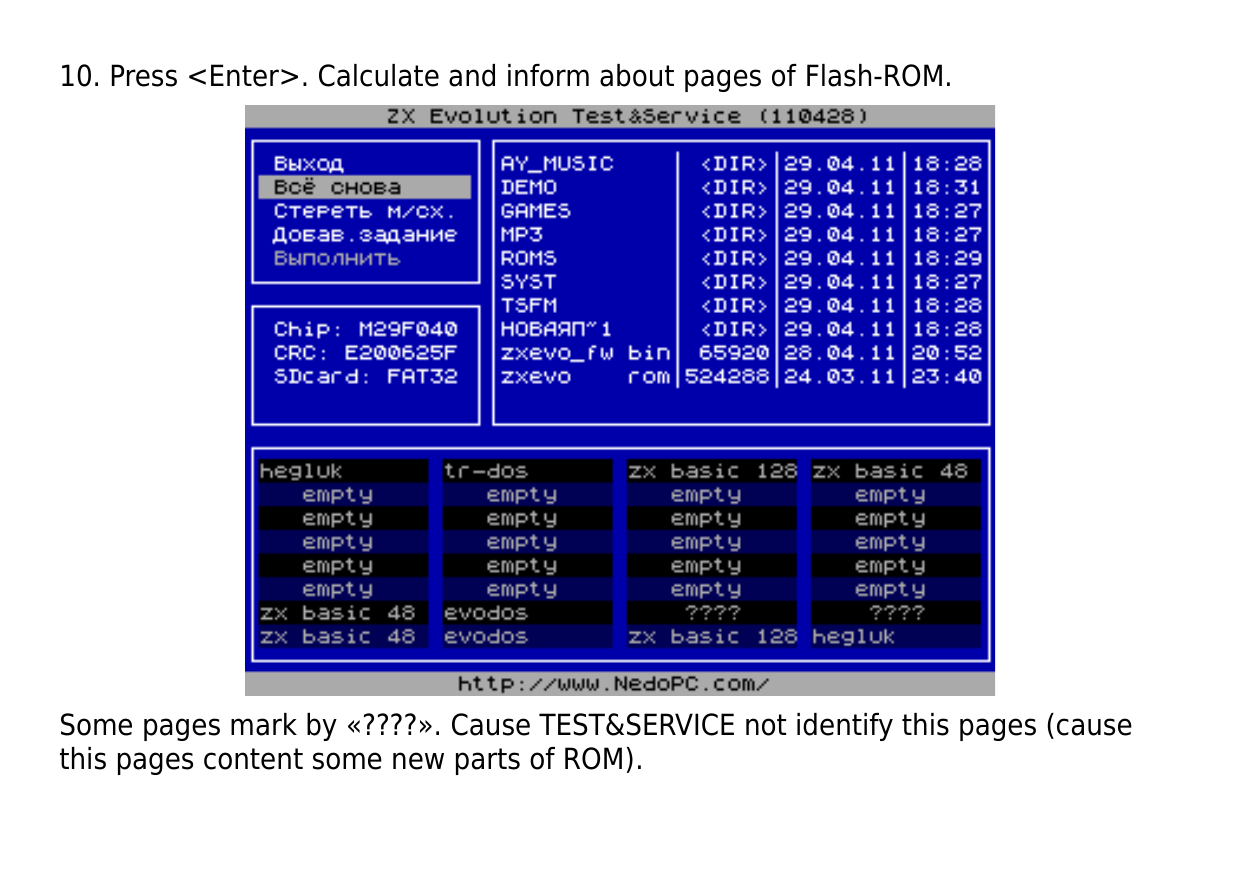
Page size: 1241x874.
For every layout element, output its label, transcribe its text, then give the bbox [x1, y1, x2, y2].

text 10. Press <Enter>. Calculate and inform about pages of Flash-ROM. [59, 59, 1181, 93]
text Some pages mark by «????». Cause TEST&SERVICE not identify this pages (cause this pages content some new parts of ROM). [59, 708, 1181, 776]
picture [245, 105, 995, 696]
